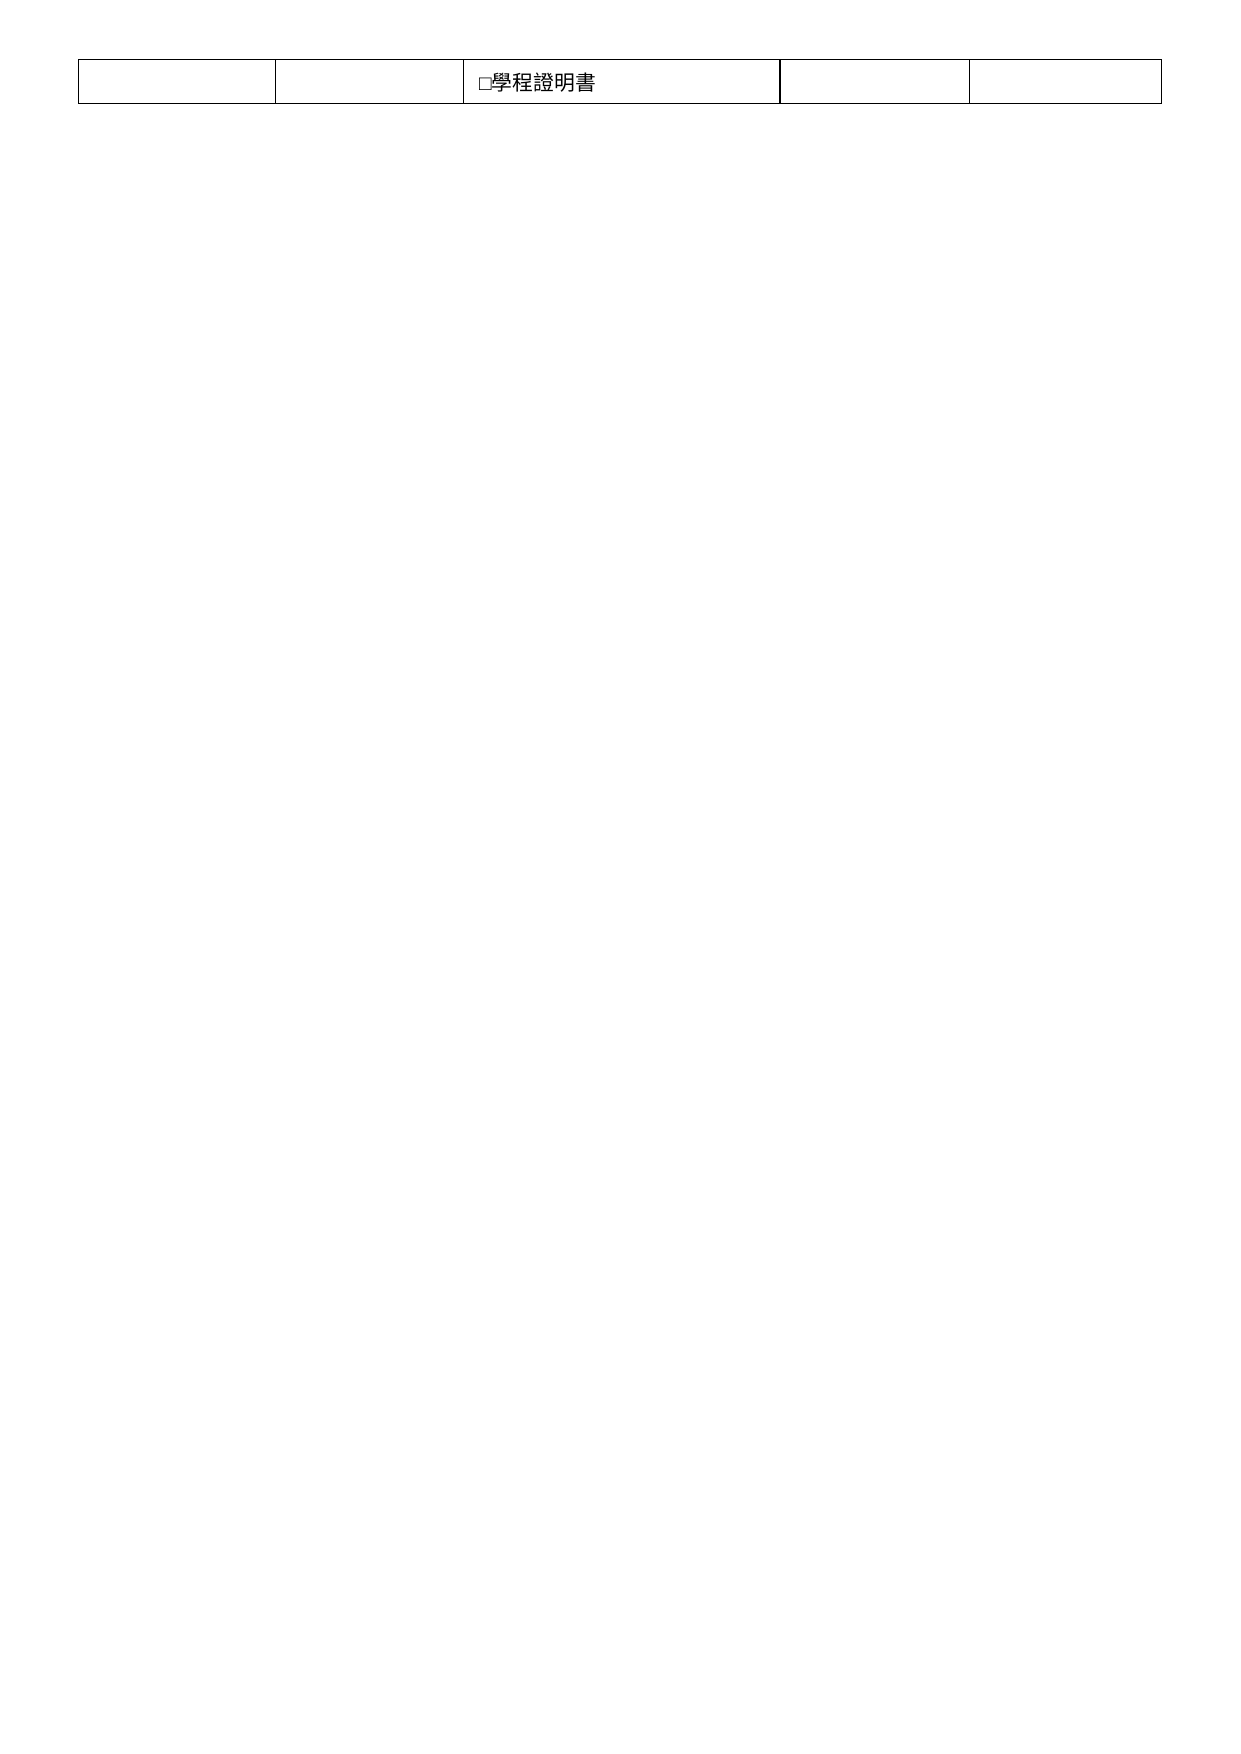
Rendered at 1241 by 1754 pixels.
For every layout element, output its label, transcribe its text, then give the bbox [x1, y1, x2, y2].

table_cell [276, 60, 463, 103]
table_cell □學程證明書 [464, 60, 779, 103]
table_cell [781, 60, 969, 103]
table_cell [79, 60, 275, 103]
table_cell [970, 60, 1161, 103]
